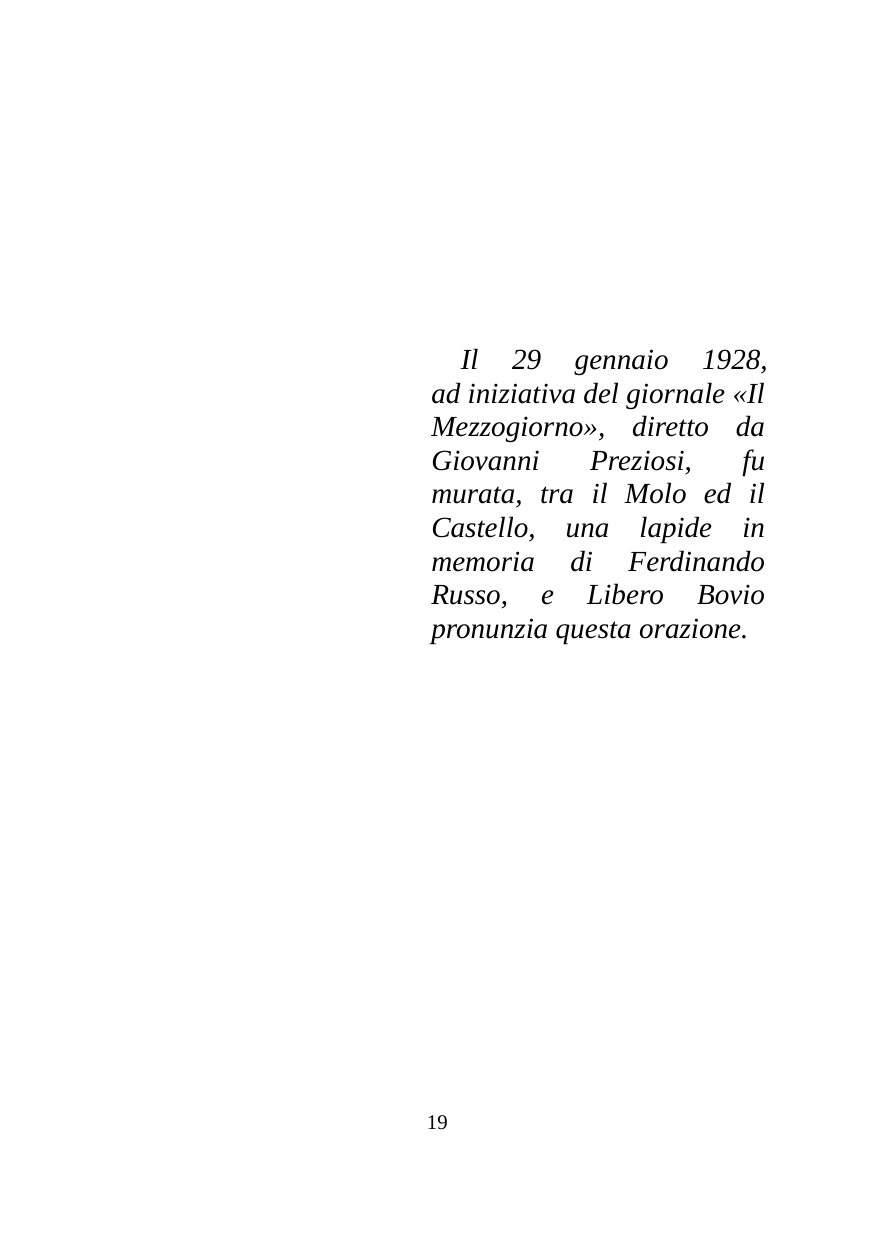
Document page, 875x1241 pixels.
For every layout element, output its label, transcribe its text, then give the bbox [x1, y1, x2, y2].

text Il 29 gennaio 1928, ad iniziativa del giornale «Il Mezzogiorno», diretto da Giovanni Preziosi, fu murata, tra il Molo ed il Castello, una lapide in memoria di Ferdinando Russo, e Libero Bovio pronunzia questa orazione. [431, 342, 768, 644]
